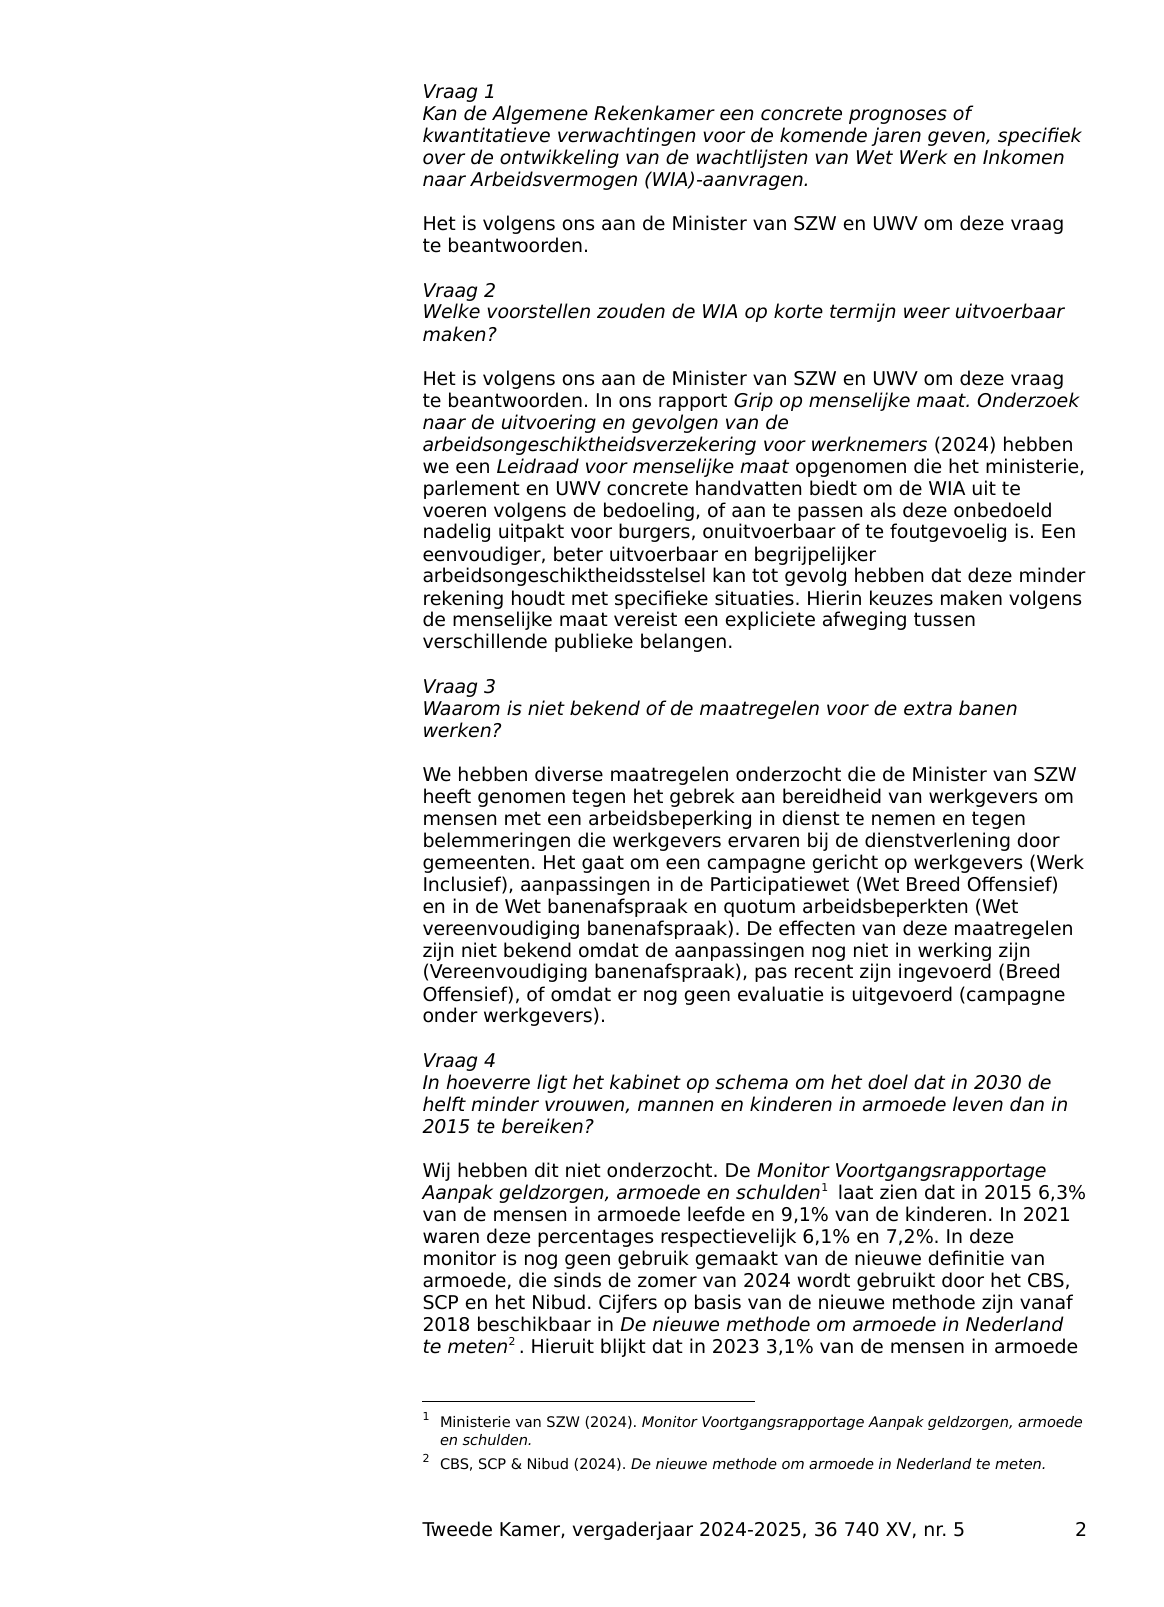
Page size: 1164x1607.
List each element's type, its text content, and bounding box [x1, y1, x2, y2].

text Welke voorstellen zouden de WIA op korte termijn weer uitvoerbaar maken? [422, 301, 1087, 345]
text Wij hebben dit niet onderzocht. De Monitor Voortgangsrapportage Aanpak geldzorgen, armoede en schulden laat zien dat in 2015 6,3% van de mensen in armoede leefde en 9,1% van de kinderen. In 2021 waren deze percentages respectievelijk 6,1% en 7,2%. In deze monitor is nog geen gebruik gemaakt van de nieuwe definitie van armoede, die sinds de zomer van 2024 wordt gebruikt door het CBS, SCP en het Nibud. Cijfers op basis van de nieuwe methode zijn vanaf 2018 beschikbaar in De nieuwe methode om armoede in Nederland te meten. Hieruit blijkt dat in 2023 3,1% van de mensen in armoede [422, 1160, 1087, 1357]
text Waarom is niet bekend of de maatregelen voor de extra banen werken? [422, 697, 1087, 741]
text CBS, SCP & Nibud (2024). De nieuwe methode om armoede in Nederland te meten. [422, 1452, 1087, 1474]
text Het is volgens ons aan de Minister van SZW en UWV om deze vraag te beantwoorden. In ons rapport Grip op menselijke maat. Onderzoek naar de uitvoering en gevolgen van de arbeidsongeschiktheidsverzekering voor werknemers (2024) hebben we een Leidraad voor menselijke maat opgenomen die het ministerie, parlement en UWV concrete handvatten biedt om de WIA uit te voeren volgens de bedoeling, of aan te passen als deze onbedoeld nadelig uitpakt voor burgers, onuitvoerbaar of te foutgevoelig is. Een eenvoudiger, beter uitvoerbaar en begrijpelijker arbeidsongeschiktheidsstelsel kan tot gevolg hebben dat deze minder rekening houdt met specifieke situaties. Hierin keuzes maken volgens de menselijke maat vereist een expliciete afweging tussen verschillende publieke belangen. [422, 368, 1087, 653]
text Het is volgens ons aan de Minister van SZW en UWV om deze vraag te beantwoorden. [422, 213, 1087, 257]
text Vraag 3 [422, 676, 1087, 697]
text Vraag 4 [422, 1049, 1087, 1072]
text Ministerie van SZW (2024). Monitor Voortgangsrapportage Aanpak geldzorgen, armoede en schulden. [422, 1410, 1087, 1449]
text We hebben diverse maatregelen onderzocht die de Minister van SZW heeft genomen tegen het gebrek aan bereidheid van werkgevers om mensen met een arbeidsbeperking in dienst te nemen en tegen belemmeringen die werkgevers ervaren bij de dienstverlening door gemeenten. Het gaat om een campagne gericht op werkgevers (Werk Inclusief), aanpassingen in de Participatiewet (Wet Breed Offensief) en in de Wet banenafspraak en quotum arbeidsbeperkten (Wet vereenvoudiging banenafspraak). De effecten van deze maatregelen zijn niet bekend omdat de aanpassingen nog niet in werking zijn (Vereenvoudiging banenafspraak), pas recent zijn ingevoerd (Breed Offensief), of omdat er nog geen evaluatie is uitgevoerd (campagne onder werkgevers). [422, 764, 1087, 1027]
text Vraag 2 [422, 279, 1087, 301]
text Vraag 1 [422, 81, 1087, 103]
text In hoeverre ligt het kabinet op schema om het doel dat in 2030 de helft minder vrouwen, mannen en kinderen in armoede leven dan in 2015 te bereiken? [422, 1072, 1087, 1137]
text Kan de Algemene Rekenkamer een concrete prognoses of kwantitatieve verwachtingen voor de komende jaren geven, specifiek over de ontwikkeling van de wachtlijsten van Wet Werk en Inkomen naar Arbeidsvermogen (WIA)-aanvragen. [422, 103, 1087, 191]
